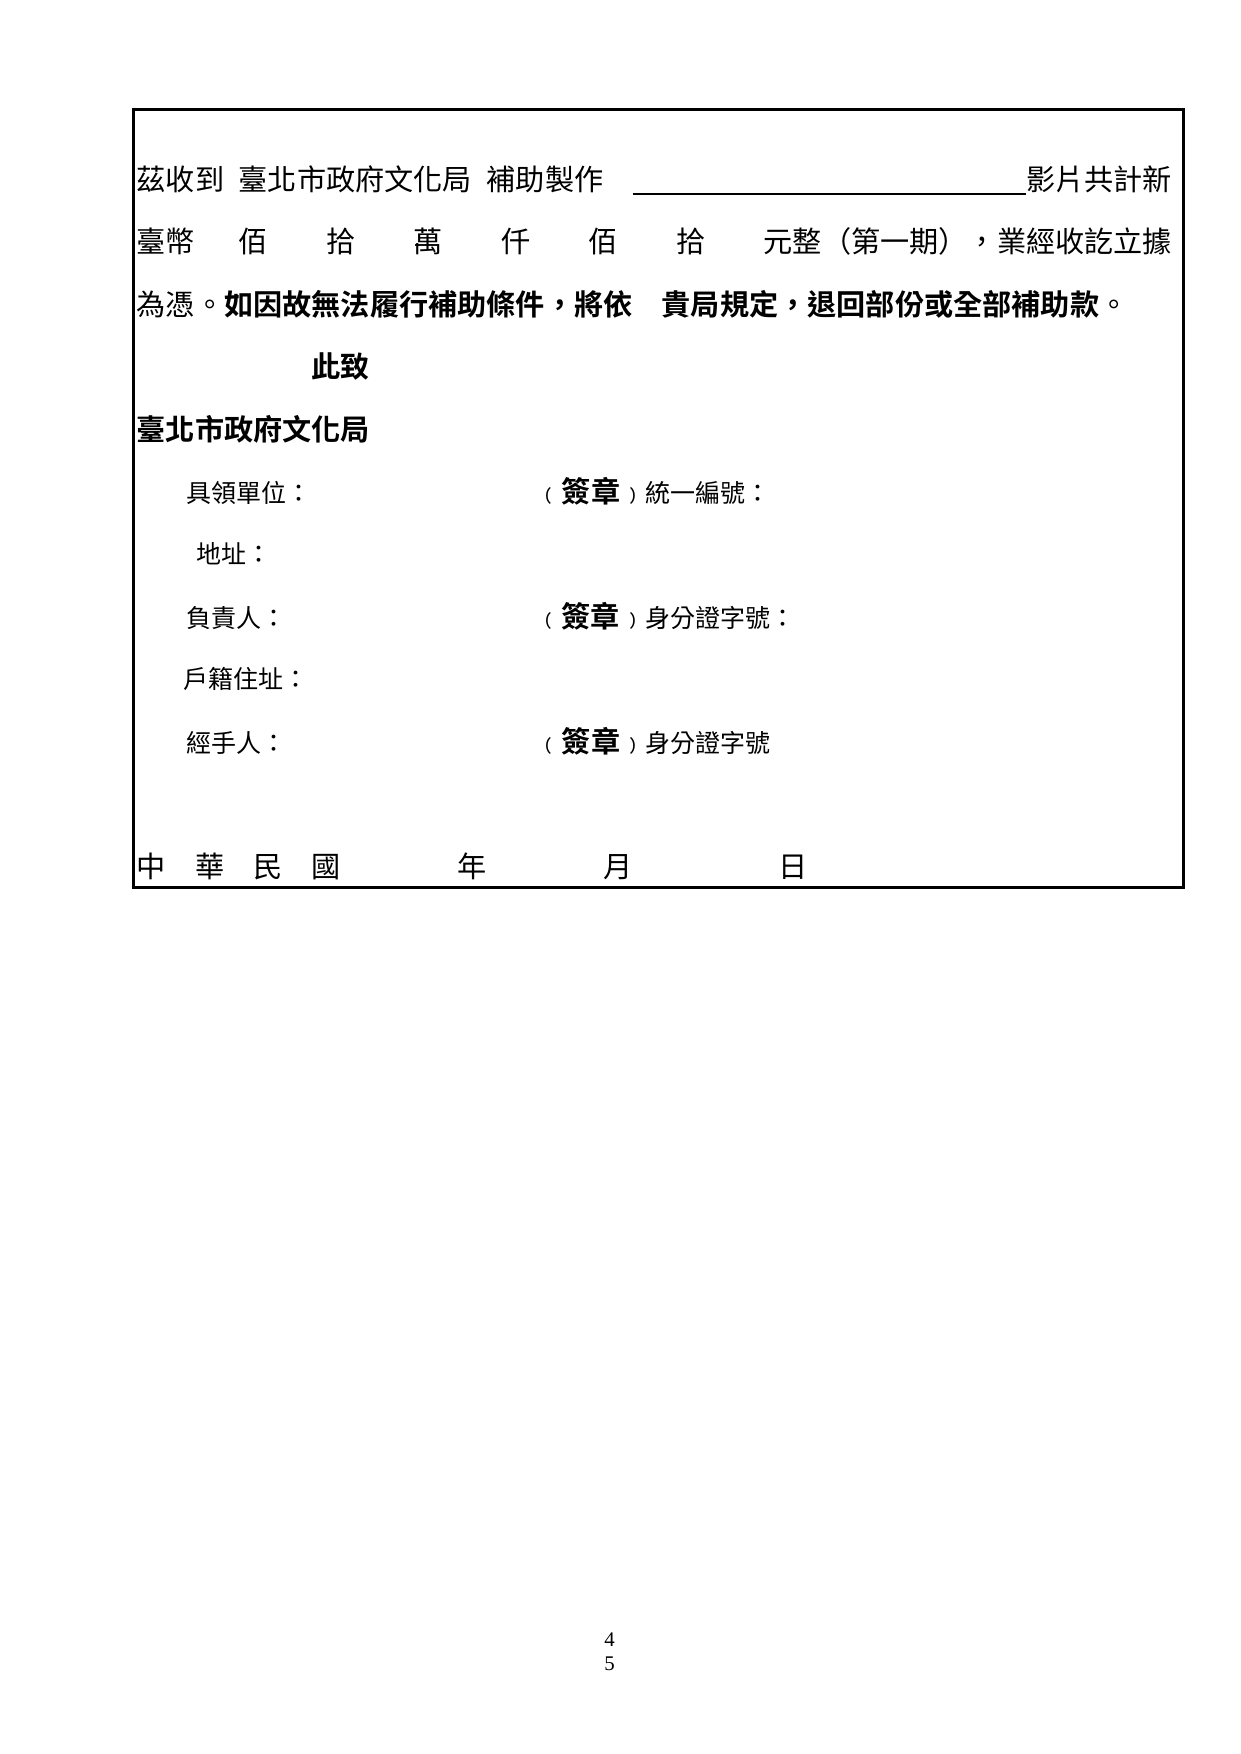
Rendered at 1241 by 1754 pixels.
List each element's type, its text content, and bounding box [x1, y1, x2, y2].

table_header 茲收到 臺北市政府文化局 補助製作 影片共計新臺幣 佰 拾 萬 仟 佰 拾 元整（第一期），業經收訖立據為憑。如因故無法履行補助條件，將依 貴局規定，退回部份或全部補助款。 此致 臺北市政府文化局 具領單位： ﹙簽章﹚統一編號： 地址： 負責人： ﹙簽章﹚身分證字號： 戶籍住址： 經手人： ﹙簽章﹚身分證字號 中 華 民 國 年 月 日 [135, 111, 1182, 886]
